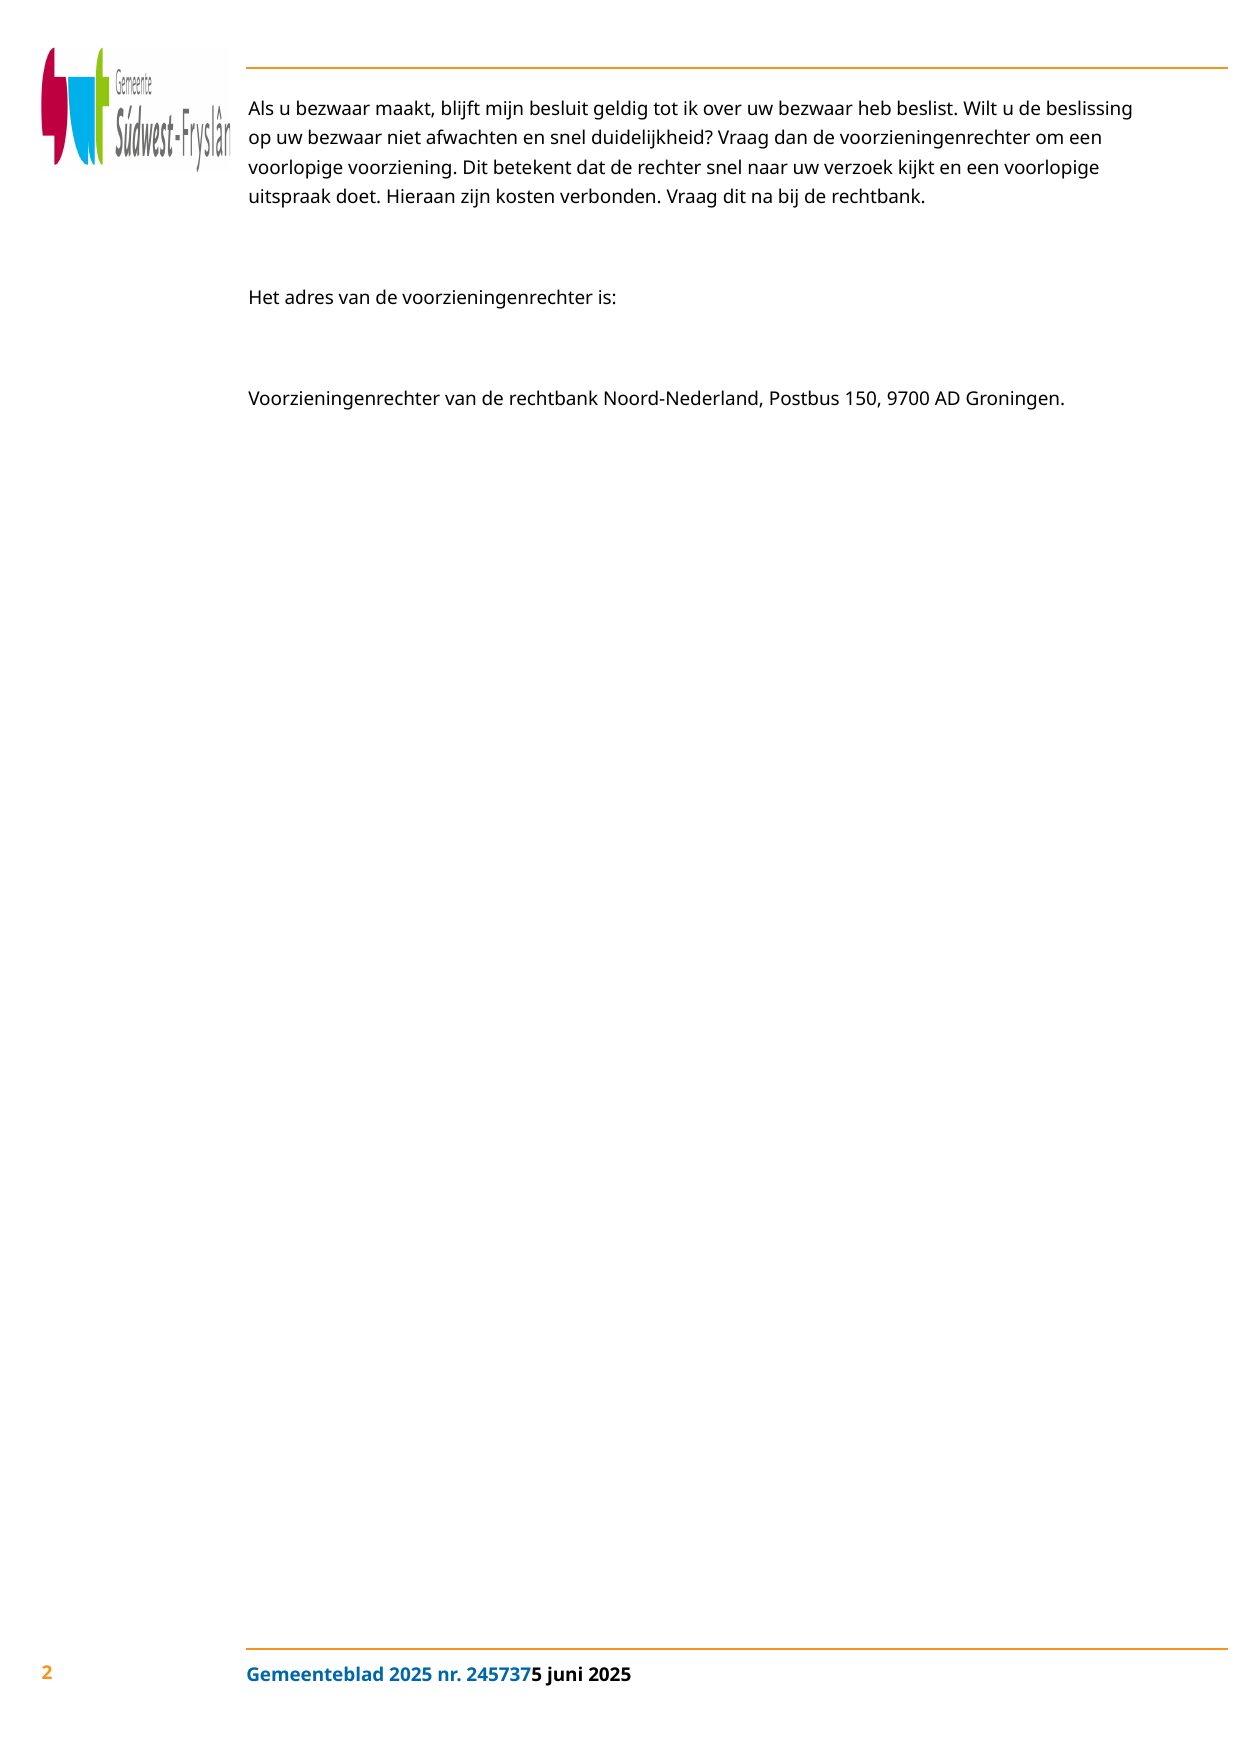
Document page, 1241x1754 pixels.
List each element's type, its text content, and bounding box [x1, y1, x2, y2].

picture [41, 47, 231, 172]
text Voorzieningenrechter van de rechtbank Noord-Nederland, Postbus 150, 9700 AD Groningen. [248, 385, 1152, 411]
text Als u bezwaar maakt, blijft mijn besluit geldig tot ik over uw bezwaar heb beslist. Wilt u de beslissing op uw bezwaar niet afwachten en snel duidelijkheid? Vraag dan de voorzieningenrechter om een voorlopige voorziening. Dit betekent dat de rechter snel naar uw verzoek kijkt en een voorlopige uitspraak doet. Hieraan zijn kosten verbonden. Vraag dit na bij de rechtbank. [248, 95, 1152, 209]
text Het adres van de voorzieningenrechter is: [248, 284, 1152, 310]
